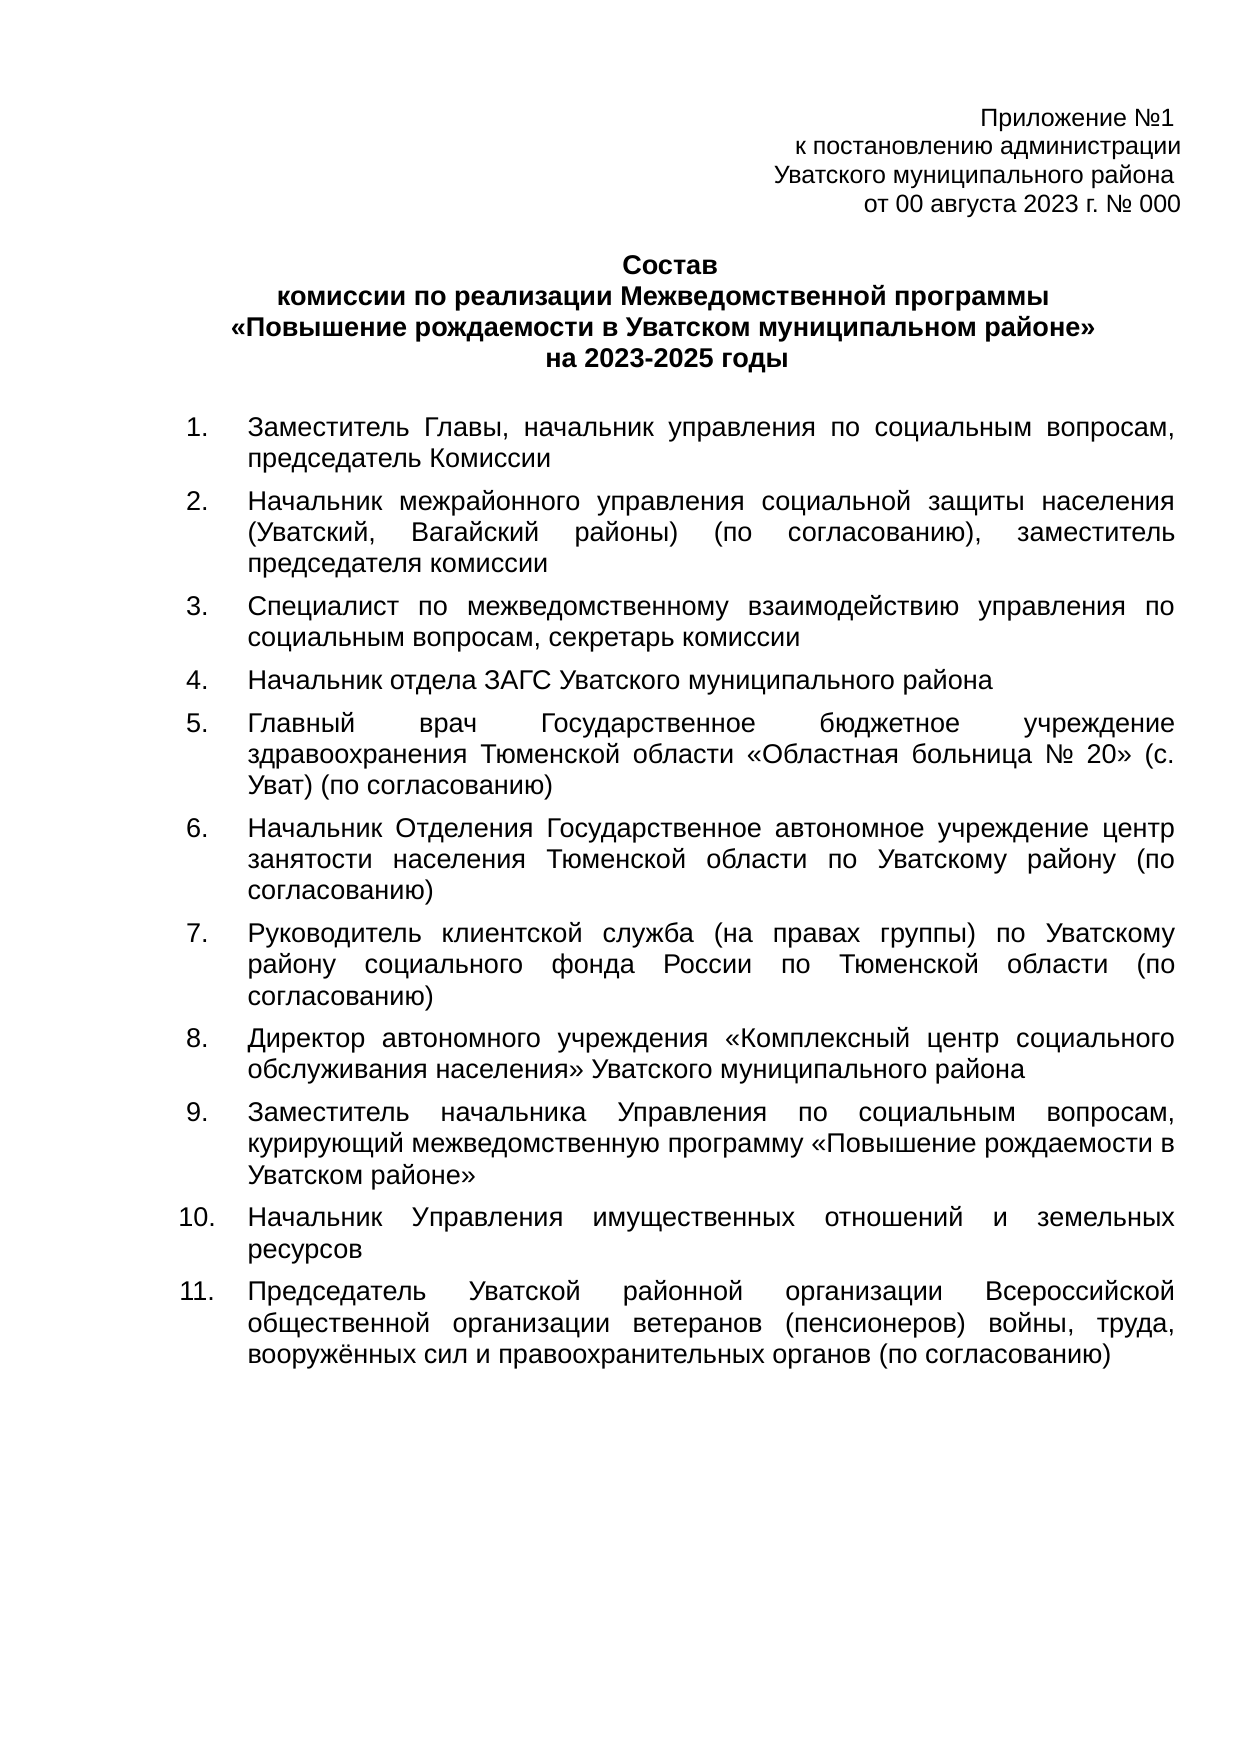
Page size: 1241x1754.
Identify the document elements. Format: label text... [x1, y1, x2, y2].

table_cell 5. [153, 701, 241, 806]
table_cell 9. [153, 1090, 241, 1196]
table_cell Начальник межрайонного управления социальной защиты населения (Уватский, Вагайский районы) (по согласованию), заместитель председателя комиссии [241, 479, 1181, 584]
text к постановлению администрации [152, 131, 1181, 160]
table_cell 4. [153, 658, 241, 701]
text комиссии по реализации Межведомственной программы [152, 280, 1181, 311]
table_cell 6. [153, 806, 241, 911]
text Состав [152, 249, 1181, 280]
table_cell Специалист по межведомственному взаимодействию управления по социальным вопросам, секретарь комиссии [241, 584, 1181, 658]
table_cell Начальник Управления имущественных отношений и земельных ресурсов [241, 1196, 1181, 1269]
table_cell Директор автономного учреждения «Комплексный центр социального обслуживания населения» Уватского муниципального района [241, 1016, 1181, 1090]
table_cell Начальник Отделения Государственное автономное учреждение центр занятости населения Тюменской области по Уватскому району (по согласованию) [241, 806, 1181, 911]
table_cell Председатель Уватской районной организации Всероссийской общественной организации ветеранов (пенсионеров) войны, труда, вооружённых сил и правоохранительных органов (по согласованию) [241, 1270, 1181, 1375]
table_header Заместитель Главы, начальник управления по социальным вопросам, председатель Комиссии [241, 405, 1181, 479]
table_cell 10. [153, 1196, 241, 1269]
table_cell 8. [153, 1016, 241, 1090]
table_cell 2. [153, 479, 241, 584]
table_header 1. [153, 405, 241, 479]
table_cell Главный врач Государственное бюджетное учреждение здравоохранения Тюменской области «Областная больница № 20» (с. Уват) (по согласованию) [241, 701, 1181, 806]
table_cell Заместитель начальника Управления по социальным вопросам, курирующий межведомственную программу «Повышение рождаемости в Уватском районе» [241, 1090, 1181, 1196]
text на 2023-2025 годы [152, 342, 1181, 374]
table_cell Начальник отдела ЗАГС Уватского муниципального района [241, 658, 1181, 701]
table_cell 7. [153, 911, 241, 1016]
text Приложение №1 [152, 102, 1181, 131]
text «Повышение рождаемости в Уватском муниципальном районе» [152, 311, 1181, 342]
table_cell 11. [153, 1270, 241, 1375]
text Уватского муниципального района [152, 160, 1181, 189]
table_cell Руководитель клиентской служба (на правах группы) по Уватскому району социального фонда России по Тюменской области (по согласованию) [241, 911, 1181, 1016]
table_cell 3. [153, 584, 241, 658]
text от 00 августа 2023 г. № 000 [152, 189, 1181, 217]
